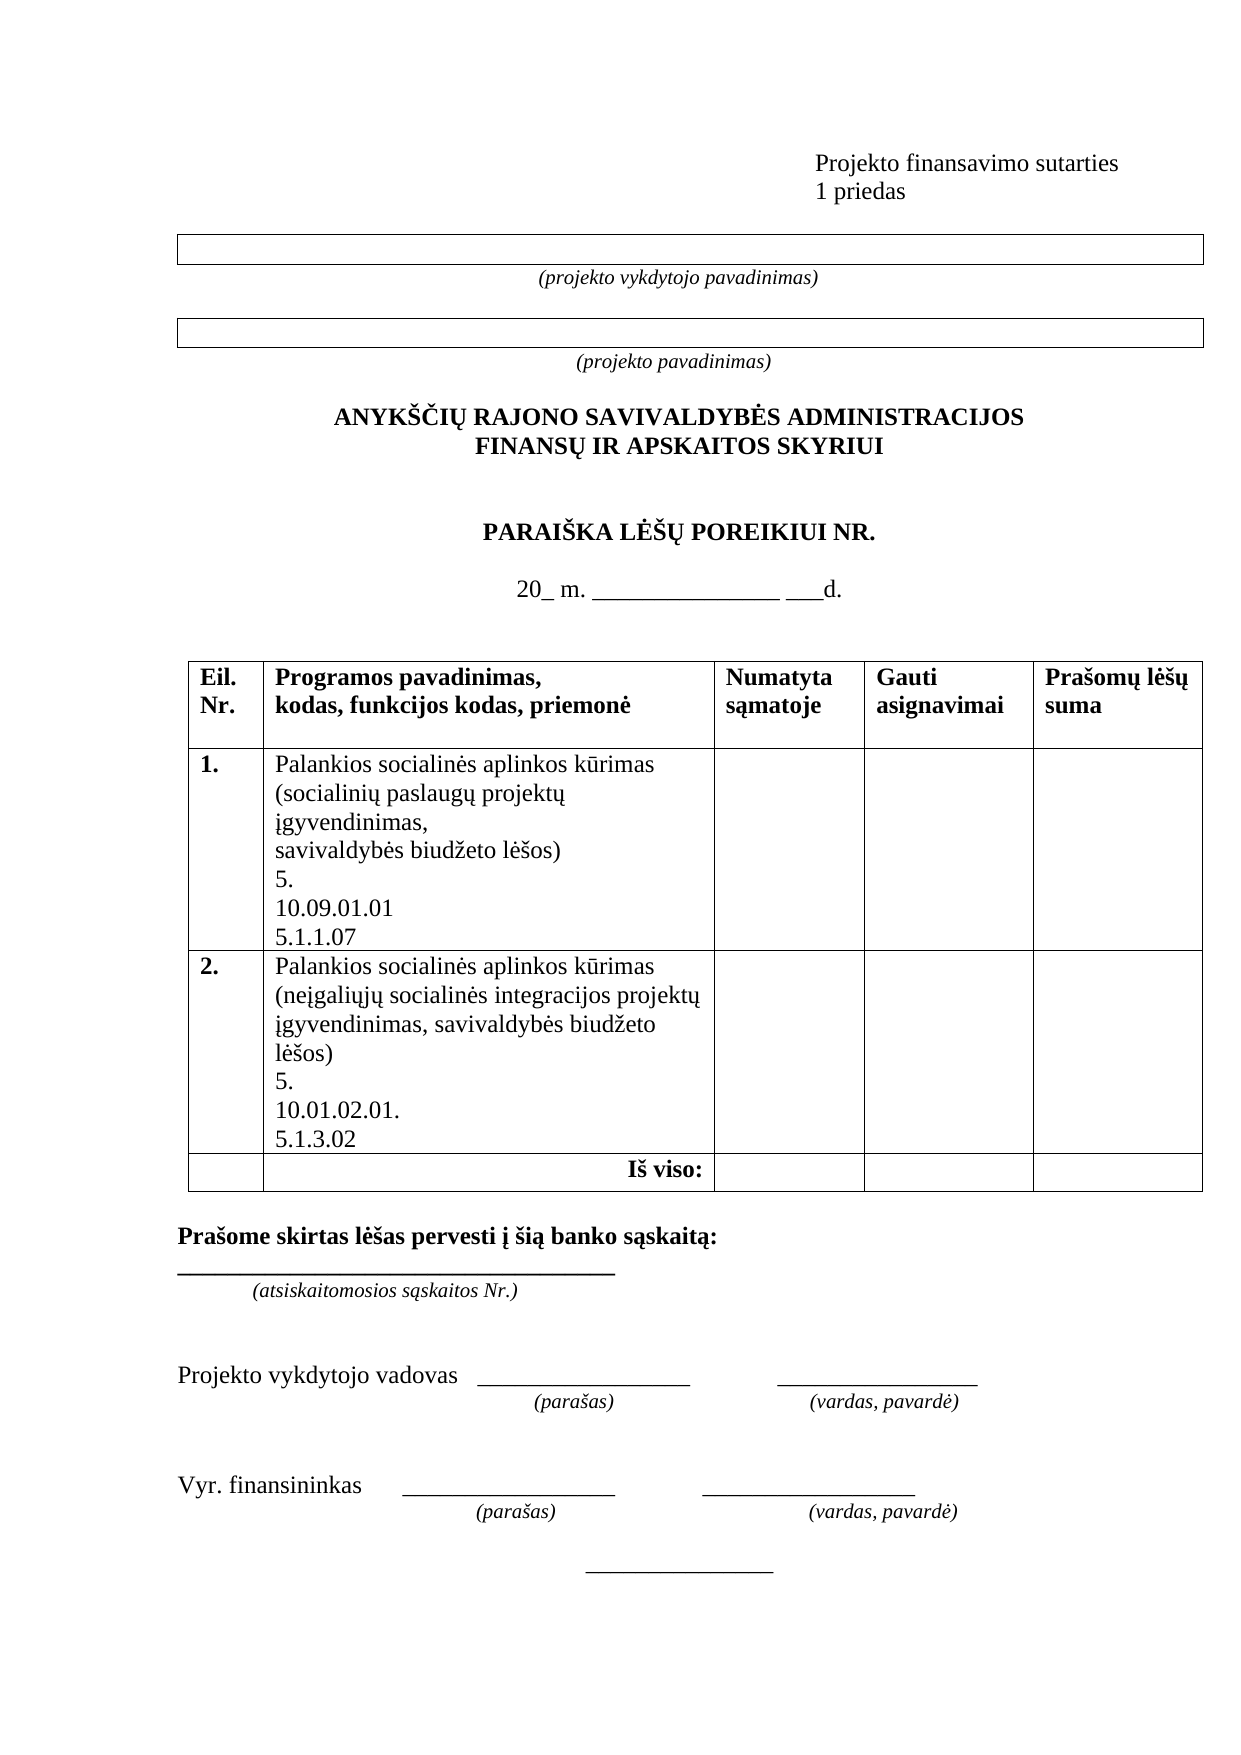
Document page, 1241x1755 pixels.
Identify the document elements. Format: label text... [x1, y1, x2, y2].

table_cell [1034, 951, 1202, 1153]
table_header Prašomų lėšų suma [1034, 662, 1202, 748]
text FINANSŲ IR APSKAITOS SKYRIUI [177, 431, 1181, 459]
text (parašas) (vardas, pavardė) [177, 1499, 1181, 1523]
table_cell [1034, 749, 1202, 950]
text (parašas) (vardas, pavardė) [177, 1389, 1181, 1413]
table_header [178, 235, 1203, 264]
text (projekto pavadinimas) [168, 348, 1181, 373]
table_header [178, 319, 1203, 347]
text Projekto vykdytojo vadovas _________________ ________________ [177, 1360, 1181, 1389]
text ANYKŠČIŲ RAJONO SAVIVALDYBĖS ADMINISTRACIJOS [177, 402, 1181, 431]
table_cell Iš viso: [264, 1154, 714, 1191]
table_cell [715, 1154, 864, 1191]
table_cell [865, 749, 1033, 950]
text ___________________________________ [177, 1249, 1181, 1278]
text (atsiskaitomosios sąskaitos Nr.) [177, 1278, 1181, 1302]
table_header Programos pavadinimas, kodas, funkcijos kodas, priemonė [264, 662, 714, 748]
table_header Gauti asignavimai [865, 662, 1033, 748]
table_cell [715, 951, 864, 1153]
text Projekto finansavimo sutarties [815, 148, 1181, 176]
text PARAIŠKA LĖŠŲ POREIKIUI NR. [177, 517, 1181, 546]
table_header Numatyta sąmatoje [715, 662, 864, 748]
table_cell [715, 749, 864, 950]
table_cell 2. [189, 951, 263, 1153]
text (projekto vykdytojo pavadinimas) [177, 265, 1181, 289]
table_cell [865, 951, 1033, 1153]
text Prašome skirtas lėšas pervesti į šią banko sąskaitą: [177, 1221, 1181, 1249]
table_cell 1. [189, 749, 263, 950]
table_cell Palankios socialinės aplinkos kūrimas (socialinių paslaugų projektų įgyvendinimas, savivaldybės biudžeto lėšos) 5. 10.09.01.01 5.1.1.07 [264, 749, 714, 950]
table_cell Palankios socialinės aplinkos kūrimas (neįgaliųjų socialinės integracijos projektų įgyvendinimas, savivaldybės biudžeto lėšos) 5. 10.01.02.01. 5.1.3.02 [264, 951, 714, 1153]
text Vyr. finansininkas _________________ _________________ [177, 1470, 1181, 1499]
text 1 priedas [815, 176, 1181, 205]
text 20_ m. _______________ ___d. [177, 574, 1181, 603]
table_header Eil. Nr. [189, 662, 263, 748]
table_cell [1034, 1154, 1202, 1191]
table_cell [189, 1154, 263, 1191]
text _______________ [177, 1547, 1181, 1576]
table_cell [865, 1154, 1033, 1191]
